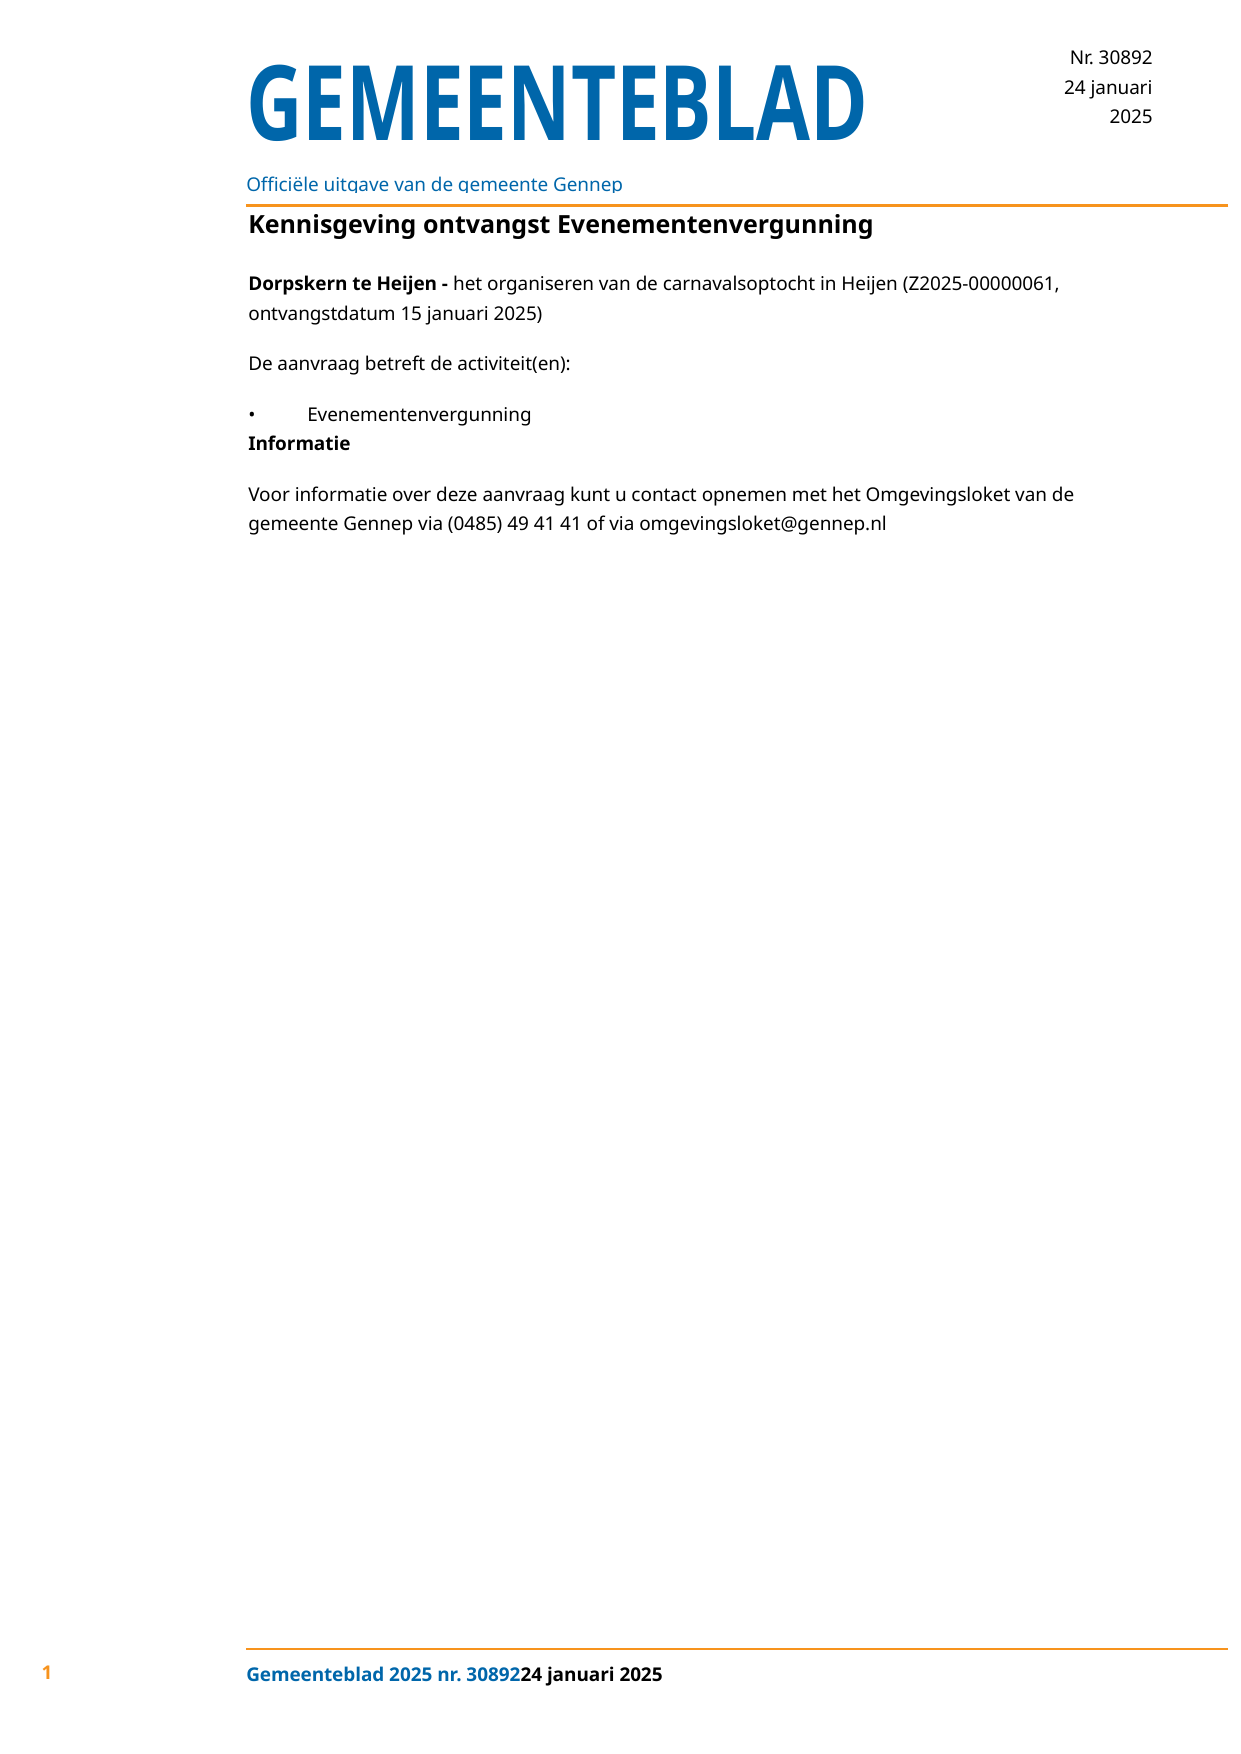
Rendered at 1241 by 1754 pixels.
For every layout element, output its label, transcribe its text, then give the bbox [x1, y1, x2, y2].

picture [41, 47, 231, 172]
list Evenementenvergunning [248, 401, 1152, 426]
text Kennisgeving ontvangst Evenementenvergunning [248, 207, 1152, 241]
text Voor informatie over deze aanvraag kunt u contact opnemen met het Omgevingsloket van de gemeente Gennep via (0485) 49 41 41 of via omgevingsloket@gennep.nl [248, 481, 1152, 536]
text De aanvraag betreft de activiteit(en): [248, 350, 1152, 376]
text Dorpskern te Heijen - het organiseren van de carnavalsoptocht in Heijen (Z2025-00000061, ontvangstdatum 15 januari 2025) [248, 270, 1152, 326]
text Informatie [248, 430, 1152, 456]
